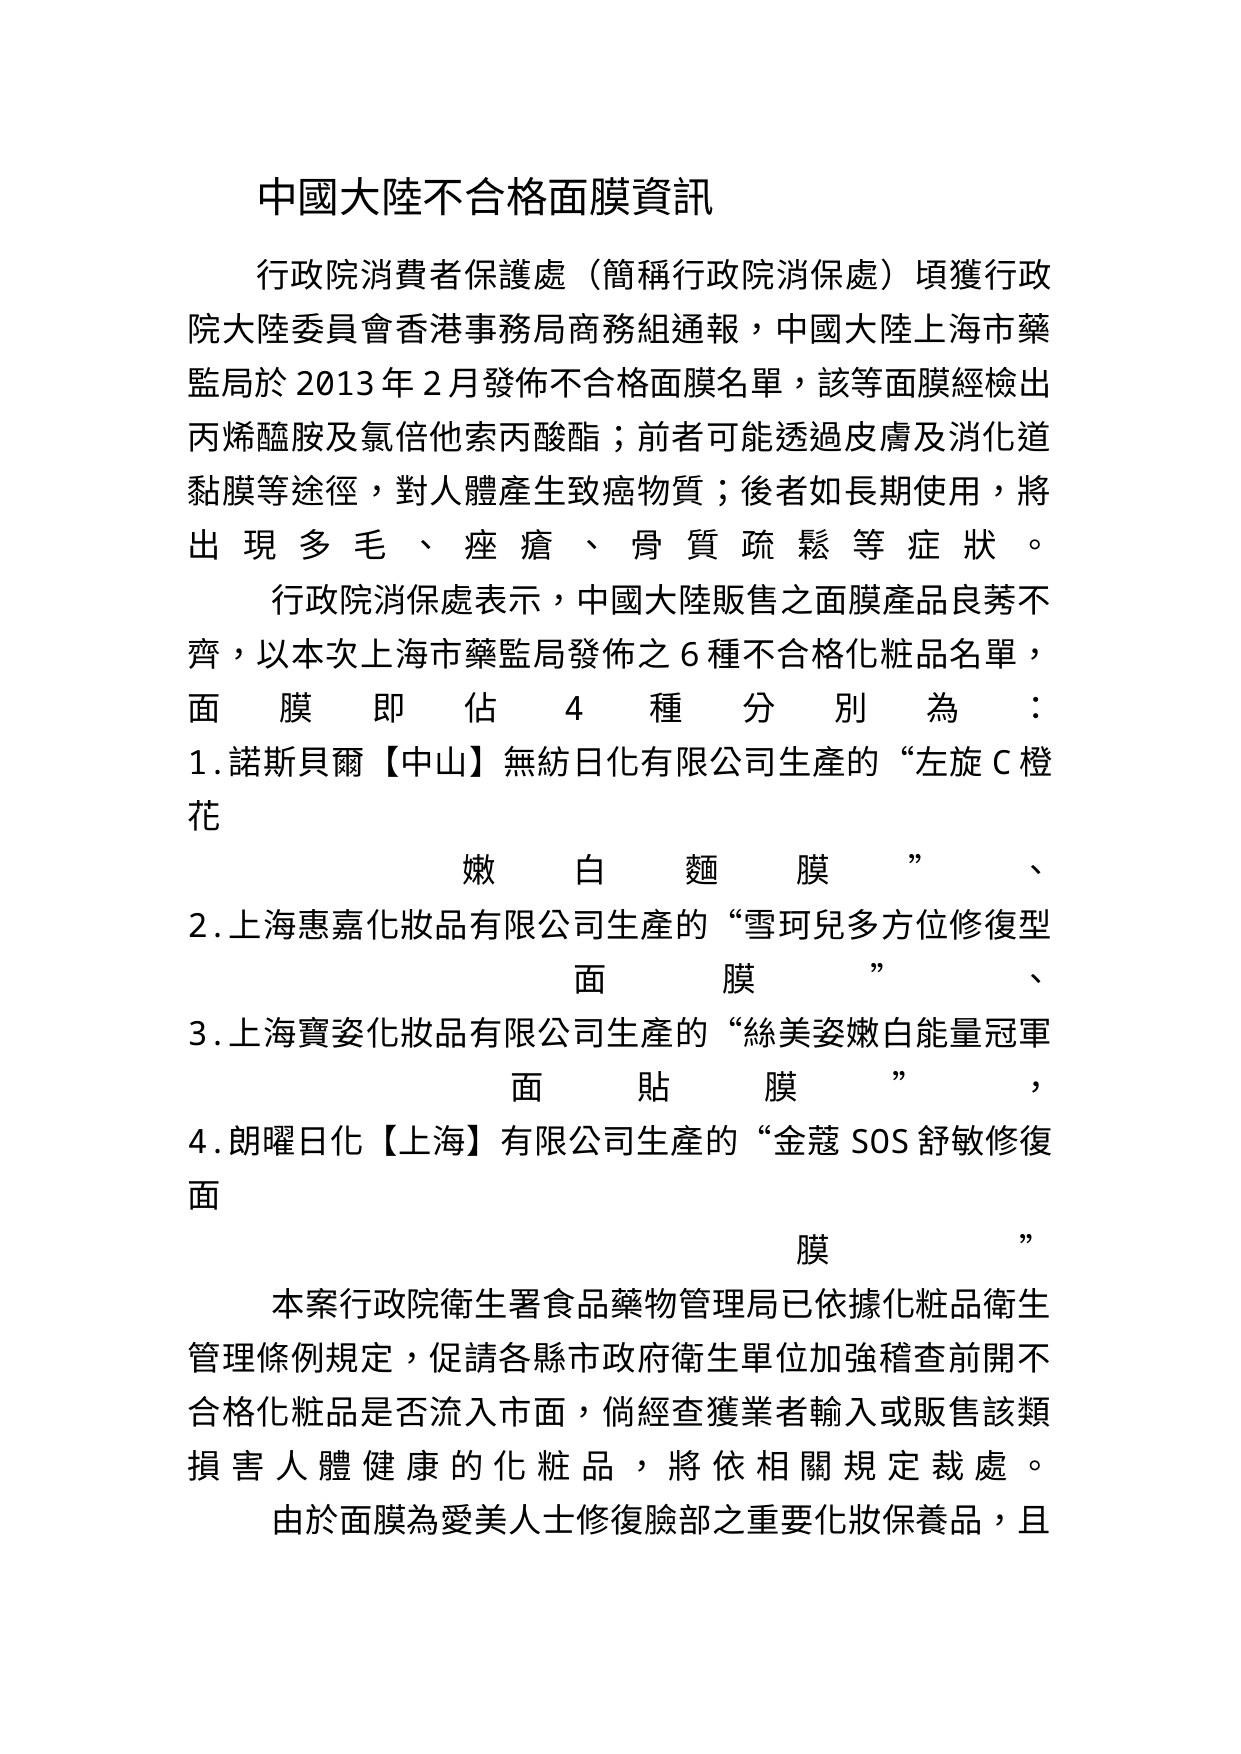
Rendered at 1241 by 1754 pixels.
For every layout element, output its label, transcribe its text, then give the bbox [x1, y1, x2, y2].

text 行政院消費者保護處（簡稱行政院消保處）頃獲行政院大陸委員會香港事務局商務組通報，中國大陸上海市藥監局於2013年2月發佈不合格面膜名單，該等面膜經檢出丙烯醯胺及氯倍他索丙酸酯；前者可能透過皮膚及消化道黏膜等途徑，對人體產生致癌物質；後者如長期使用，將出現多毛、痤瘡、骨質疏鬆等症狀。 行政院消保處表示，中國大陸販售之面膜產品良莠不齊，以本次上海市藥監局發佈之6種不合格化粧品名單，面膜即佔4種分別為： 1.諾斯貝爾【中山】無紡日化有限公司生產的“左旋C橙花 嫩白麵膜”、 2.上海惠嘉化妝品有限公司生產的“雪珂兒多方位修復型 面膜”、 3.上海寶姿化妝品有限公司生產的“絲美姿嫩白能量冠軍 面貼膜”， 4.朗曜日化【上海】有限公司生產的“金蔻SOS舒敏修復面 膜” 本案行政院衛生署食品藥物管理局已依據化粧品衛生管理條例規定，促請各縣市政府衛生單位加強稽查前開不合格化粧品是否流入市面，倘經查獲業者輸入或販售該類損害人體健康的化粧品，將依相關規定裁處。 由於面膜為愛美人士修復臉部之重要化妝保養品，且 [187, 244, 1053, 1544]
text 中國大陸不合格面膜資訊 [187, 169, 1053, 223]
